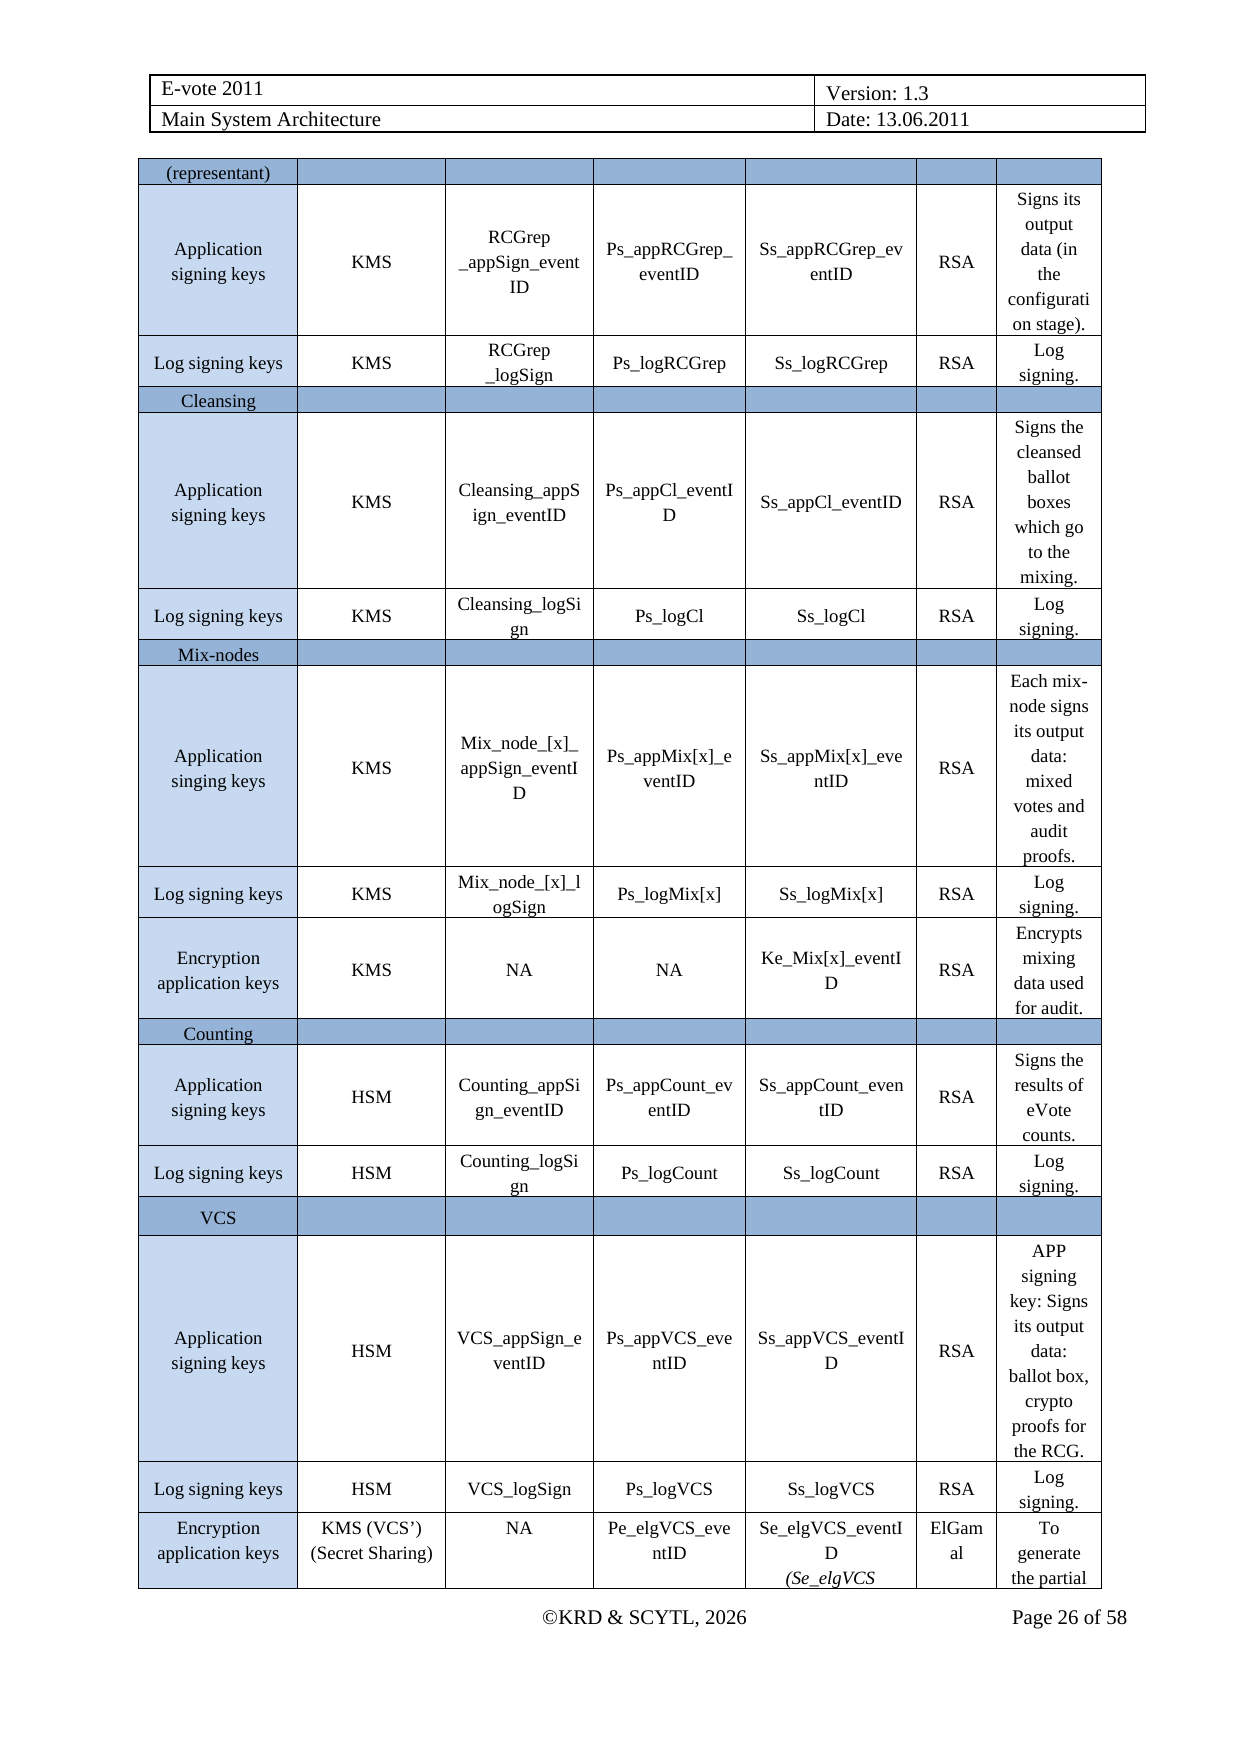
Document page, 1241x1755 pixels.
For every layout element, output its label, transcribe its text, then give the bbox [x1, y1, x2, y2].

table_cell NA [446, 1513, 593, 1588]
table_cell RSA [917, 1462, 996, 1512]
table_cell Ss_appCount_eventID [746, 1045, 916, 1145]
table_cell Encrypts mixing data used for audit. [997, 918, 1101, 1018]
table_cell HSM [298, 1146, 445, 1196]
table_cell NA [446, 918, 593, 1018]
table_cell [446, 640, 593, 665]
table_cell KMS [298, 666, 445, 866]
table_cell [746, 387, 916, 412]
table_cell KMS [298, 185, 445, 335]
table_cell Ss_logMix[x] [746, 867, 916, 917]
table_cell Signs the results of eVote counts. [997, 1045, 1101, 1145]
table_cell To generate the partial [997, 1513, 1101, 1588]
table_cell [997, 387, 1101, 412]
table_cell Application signing keys [139, 185, 297, 335]
table_cell RSA [917, 1236, 996, 1461]
table_cell [298, 387, 445, 412]
table_cell Ss_logCount [746, 1146, 916, 1196]
table_cell [594, 159, 745, 184]
table_cell [917, 1197, 996, 1235]
table_cell Se_elgVCS_eventID (Se_elgVCS [746, 1513, 916, 1588]
table_cell Cleansing_appSign_eventID [446, 413, 593, 588]
table_cell Log signing. [997, 867, 1101, 917]
table_cell Counting_appSign_eventID [446, 1045, 593, 1145]
table_cell RSA [917, 867, 996, 917]
table_cell [594, 1019, 745, 1044]
table_cell Each mix-node signs its output data: mixed votes and audit proofs. [997, 666, 1101, 866]
table_cell Mix_node_[x]_logSign [446, 867, 593, 917]
table_cell [298, 159, 445, 184]
table_cell Log signing. [997, 336, 1101, 386]
table_cell Application signing keys [139, 1236, 297, 1461]
table_cell Ps_appCl_eventID [594, 413, 745, 588]
table_cell Ps_logRCGrep [594, 336, 745, 386]
table_cell Cleansing_logSign [446, 589, 593, 639]
table_cell Log signing. [997, 1146, 1101, 1196]
table_cell Mix-nodes [139, 640, 297, 665]
table_cell [746, 1197, 916, 1235]
table_cell Pe_elgVCS_eventID [594, 1513, 745, 1588]
table_cell VCS_appSign_eventID [446, 1236, 593, 1461]
table_cell Encryption application keys [139, 918, 297, 1018]
table_cell Counting_logSign [446, 1146, 593, 1196]
table_cell HSM [298, 1462, 445, 1512]
table_cell Counting [139, 1019, 297, 1044]
table_cell Log signing keys [139, 1146, 297, 1196]
table_cell HSM [298, 1236, 445, 1461]
table_cell Application signing keys [139, 1045, 297, 1145]
table_cell [298, 1019, 445, 1044]
table_cell Ke_Mix[x]_eventID [746, 918, 916, 1018]
table_cell Encryption application keys [139, 1513, 297, 1588]
table_cell VCS [139, 1197, 297, 1235]
table_cell [298, 640, 445, 665]
table_cell [594, 640, 745, 665]
table_cell Ps_logCl [594, 589, 745, 639]
table_cell Signs the cleansed ballot boxes which go to the mixing. [997, 413, 1101, 588]
table_cell Mix_node_[x]_appSign_eventID [446, 666, 593, 866]
table_cell Log signing. [997, 1462, 1101, 1512]
table_cell Ss_appVCS_eventID [746, 1236, 916, 1461]
table_cell [746, 159, 916, 184]
table_cell [746, 1019, 916, 1044]
table_cell RSA [917, 1146, 996, 1196]
table_cell Ss_logCl [746, 589, 916, 639]
table_cell RSA [917, 666, 996, 866]
table_cell KMS [298, 336, 445, 386]
table_cell Ps_logVCS [594, 1462, 745, 1512]
table_cell [446, 1019, 593, 1044]
table_cell Ps_appMix[x]_eventID [594, 666, 745, 866]
table_cell Ps_appCount_eventID [594, 1045, 745, 1145]
table_cell [446, 1197, 593, 1235]
table_cell VCS_logSign [446, 1462, 593, 1512]
table_cell Ss_appMix[x]_eventID [746, 666, 916, 866]
table_cell [997, 1019, 1101, 1044]
table_cell [917, 387, 996, 412]
table_cell RSA [917, 1045, 996, 1145]
table_cell KMS [298, 589, 445, 639]
table_cell (representant) [139, 159, 297, 184]
table_cell Ss_appCl_eventID [746, 413, 916, 588]
table_cell Cleansing [139, 387, 297, 412]
table_cell Signs its output data (in the configuration stage). [997, 185, 1101, 335]
table_cell ElGamal [917, 1513, 996, 1588]
table_cell APP signing key: Signs its output data: ballot box, crypto proofs for the RCG. [997, 1236, 1101, 1461]
table_cell NA [594, 918, 745, 1018]
table_cell RCGrep _logSign [446, 336, 593, 386]
table_cell Ss_appRCGrep_eventID [746, 185, 916, 335]
table_cell Log signing keys [139, 867, 297, 917]
table_cell RSA [917, 918, 996, 1018]
table_cell Ps_logCount [594, 1146, 745, 1196]
table_cell RSA [917, 185, 996, 335]
table_cell RSA [917, 336, 996, 386]
table_cell KMS (VCS’) (Secret Sharing) [298, 1513, 445, 1588]
table_cell [446, 159, 593, 184]
table_cell RSA [917, 589, 996, 639]
table_cell Ss_logVCS [746, 1462, 916, 1512]
table_cell [746, 640, 916, 665]
table_cell [917, 159, 996, 184]
table_cell Log signing keys [139, 1462, 297, 1512]
table_cell RSA [917, 413, 996, 588]
table_cell KMS [298, 413, 445, 588]
table_cell Ps_logMix[x] [594, 867, 745, 917]
table_cell Application signing keys [139, 413, 297, 588]
table_cell Log signing keys [139, 336, 297, 386]
table_cell [997, 159, 1101, 184]
table_cell Log signing. [997, 589, 1101, 639]
table_cell HSM [298, 1045, 445, 1145]
table_cell [594, 1197, 745, 1235]
table_cell [446, 387, 593, 412]
table_cell [997, 640, 1101, 665]
table_cell Ss_logRCGrep [746, 336, 916, 386]
table_cell Ps_appRCGrep_eventID [594, 185, 745, 335]
table_cell RCGrep _appSign_eventID [446, 185, 593, 335]
table_cell KMS [298, 867, 445, 917]
table_cell Ps_appVCS_eventID [594, 1236, 745, 1461]
table_cell [997, 1197, 1101, 1235]
table_cell Log signing keys [139, 589, 297, 639]
table_cell [917, 1019, 996, 1044]
table_cell [298, 1197, 445, 1235]
table_cell [917, 640, 996, 665]
table_cell Application singing keys [139, 666, 297, 866]
table_cell [594, 387, 745, 412]
table_cell KMS [298, 918, 445, 1018]
